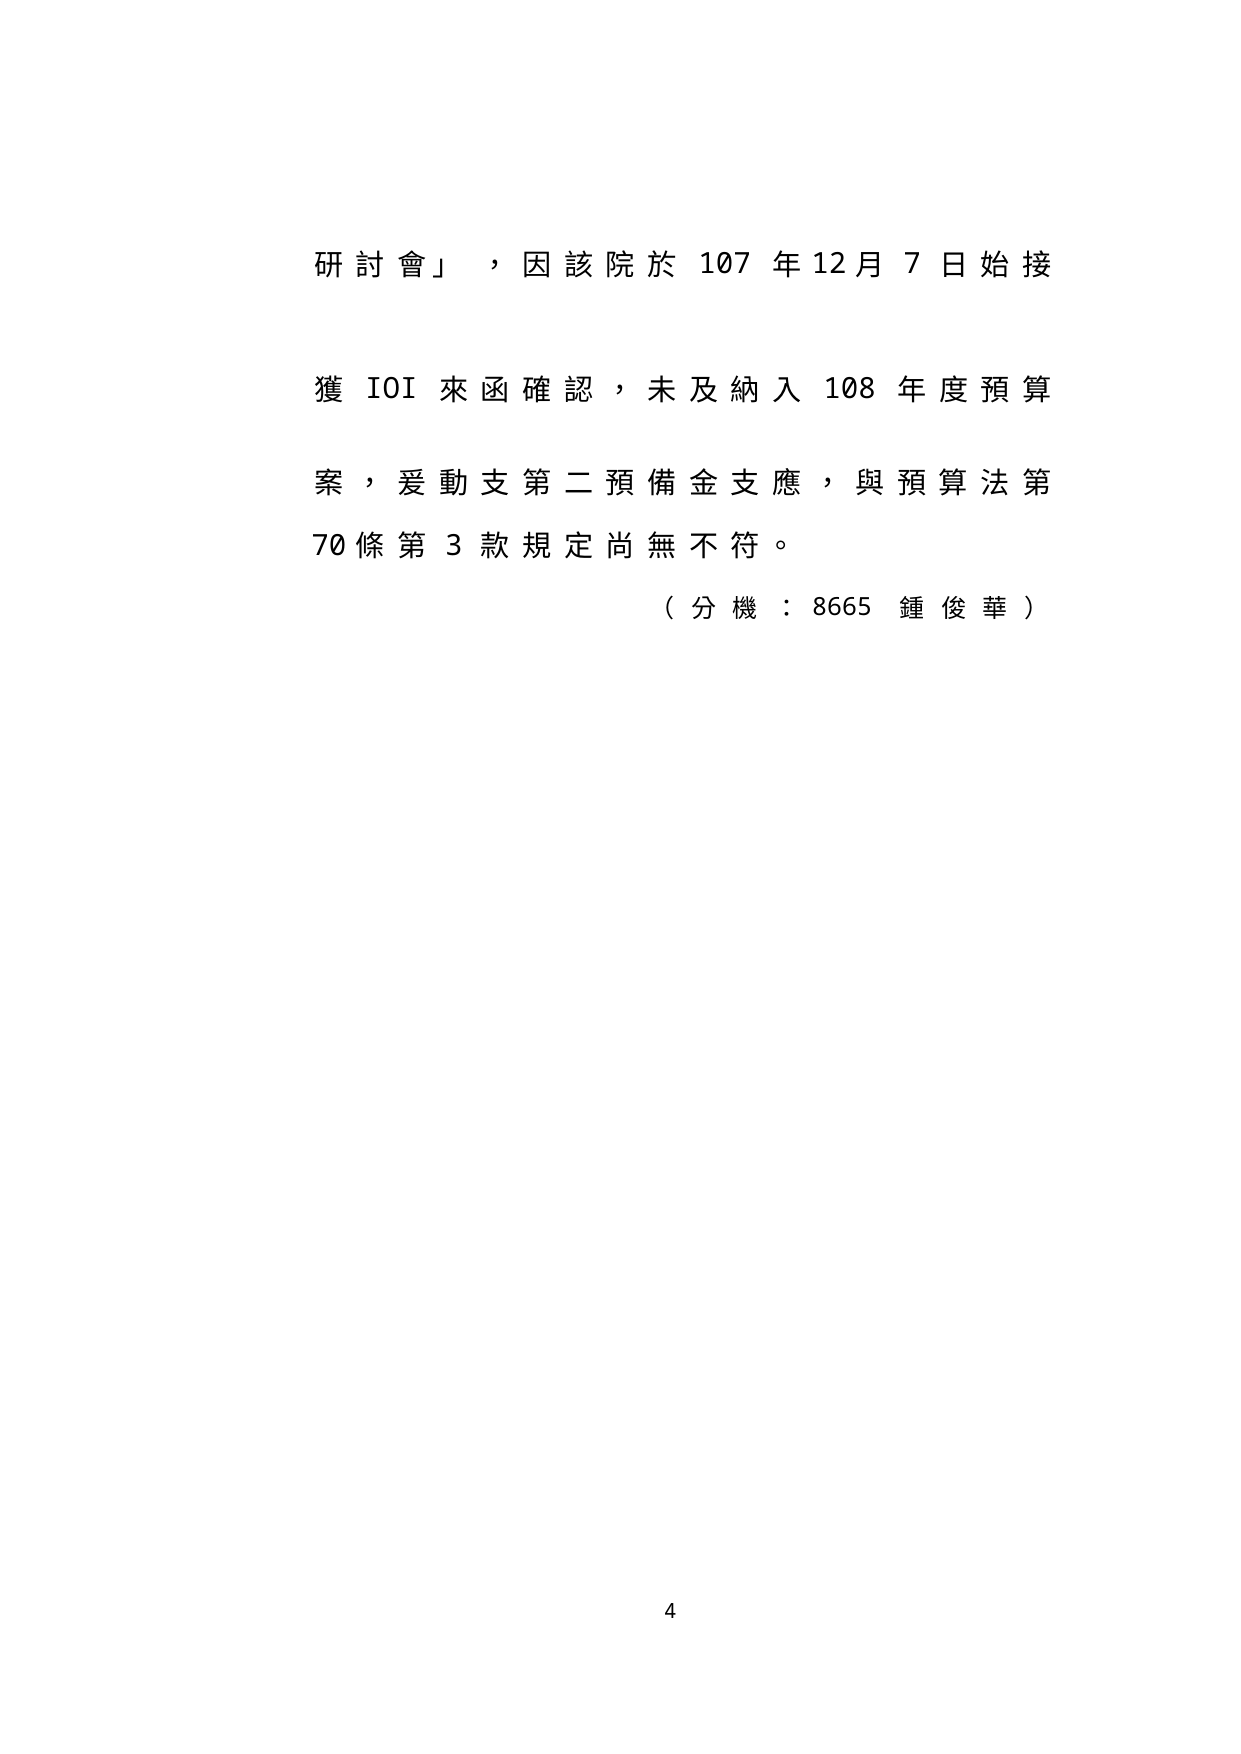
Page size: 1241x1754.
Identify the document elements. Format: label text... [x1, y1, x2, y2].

text 研討會」，因該院於107年12月7日始接獲IOI來函確認，未及納入108年度預算案，爰動支第二預備金支應，與預算法第70條第3款規定尚無不符。 [242, 189, 1058, 564]
text （分機：8665 鍾俊華） [183, 564, 1058, 627]
